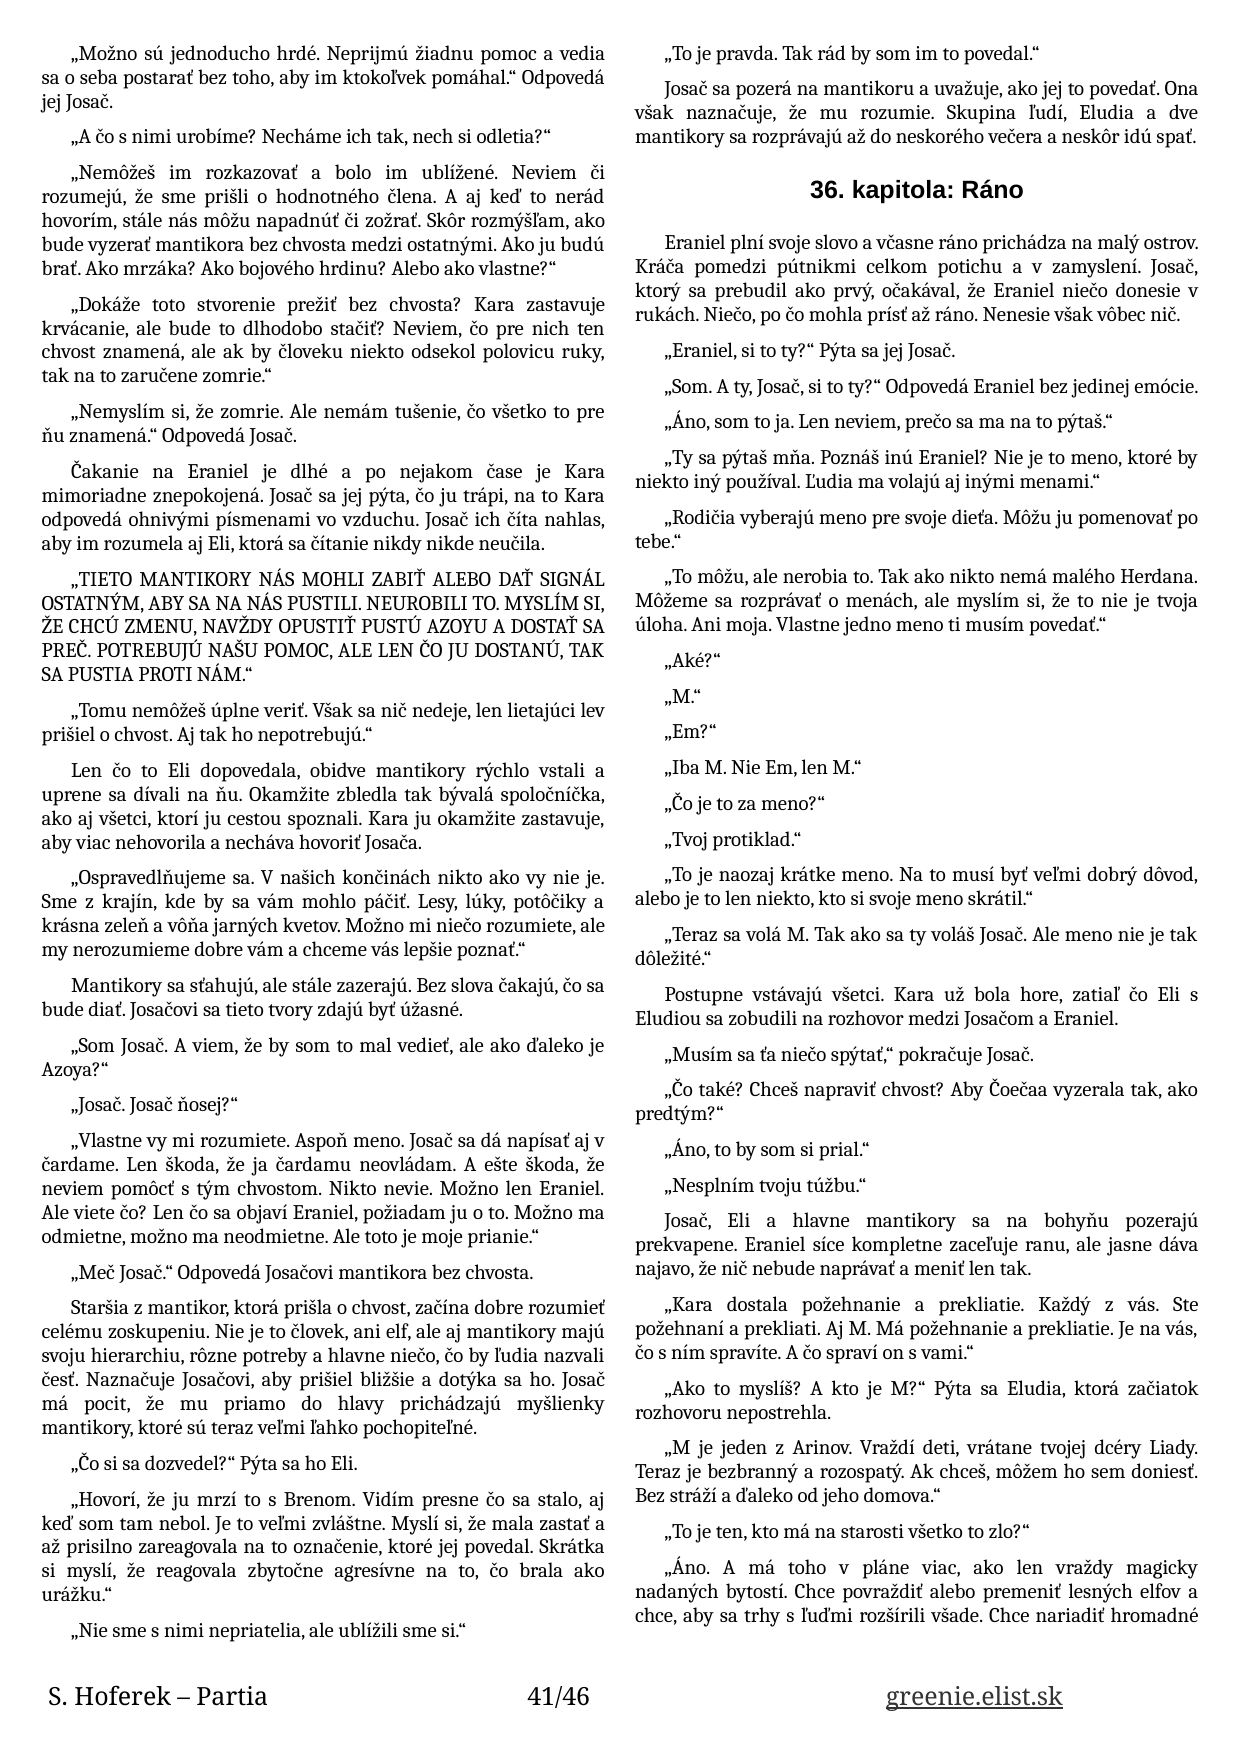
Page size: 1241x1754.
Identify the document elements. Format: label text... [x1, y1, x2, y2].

text „TIETO MANTIKORY NÁS MOHLI ZABIŤ ALEBO DAŤ SIGNÁL OSTATNÝM, ABY SA NA NÁS PUSTILI. NEUROBILI TO. MYSLÍM SI, ŽE CHCÚ ZMENU, NAVŽDY OPUSTIŤ PUSTÚ AZOYU A DOSTAŤ SA PREČ. POTREBUJÚ NAŠU POMOC, ALE LEN ČO JU DOSTANÚ, TAK SA PUSTIA PROTI NÁM.“ [41, 567, 605, 687]
text „Iba M. Nie Em, len M.“ [635, 756, 1199, 780]
text „M.“ [635, 684, 1199, 708]
text „Hovorí, že ju mrzí to s Brenom. Vidím presne čo sa stalo, aj keď som tam nebol. Je to veľmi zvláštne. Myslí si, že mala zastať a až prisilno zareagovala na to označenie, ktoré jej povedal. Skrátka si myslí, že reagovala zbytočne agresívne na to, čo brala ako urážku.“ [41, 1487, 605, 1607]
text „Som. A ty, Josač, si to ty?“ Odpovedá Eraniel bez jedinej emócie. [635, 374, 1199, 398]
text Mantikory sa sťahujú, ale stále zazerajú. Bez slova čakajú, čo sa bude diať. Josačovi sa tieto tvory zdajú byť úžasné. [41, 974, 605, 1022]
text „Kara dostala požehnanie a prekliatie. Každý z vás. Ste požehnaní a prekliati. Aj M. Má požehnanie a prekliatie. Je na vás, čo s ním spravíte. A čo spraví on s vami.“ [635, 1293, 1199, 1364]
text Čakanie na Eraniel je dlhé a po nejakom čase je Kara mimoriadne znepokojená. Josač sa jej pýta, čo ju trápi, na to Kara odpovedá ohnivými písmenami vo vzduchu. Josač ich číta nahlas, aby im rozumela aj Eli, ktorá sa čítanie nikdy nikde neučila. [41, 459, 605, 555]
text „Ty sa pýtaš mňa. Poznáš inú Eraniel? Nie je to meno, ktoré by niekto iný používal. Ľudia ma volajú aj inými menami.“ [635, 446, 1199, 494]
text „Ospravedlňujeme sa. V našich končinách nikto ako vy nie je. Sme z krajín, kde by sa vám mohlo páčiť. Lesy, lúky, potôčiky a krásna zeleň a vôňa jarných kvetov. Možno mi niečo rozumiete, ale my nerozumieme dobre vám a chceme vás lepšie poznať.“ [41, 866, 605, 962]
text „Čo také? Chceš napraviť chvost? Aby Čoečaa vyzerala tak, ako predtým?“ [635, 1078, 1199, 1126]
text Josač, Eli a hlavne mantikory sa na bohyňu pozerajú prekvapene. Eraniel síce kompletne zaceľuje ranu, ale jasne dáva najavo, že nič nebude naprávať a meniť len tak. [635, 1209, 1199, 1281]
text „Dokáže toto stvorenie prežiť bez chvosta? Kara zastavuje krvácanie, ale bude to dlhodobo stačiť? Neviem, čo pre nich ten chvost znamená, ale ak by človeku niekto odsekol polovicu ruky, tak na to zaručene zomrie.“ [41, 292, 605, 388]
text „To je naozaj krátke meno. Na to musí byť veľmi dobrý dôvod, alebo je to len niekto, kto si svoje meno skrátil.“ [635, 863, 1199, 911]
text „Tomu nemôžeš úplne veriť. Však sa nič nedeje, len lietajúci lev prišiel o chvost. Aj tak ho nepotrebujú.“ [41, 699, 605, 747]
text Postupne vstávajú všetci. Kara už bola hore, zatiaľ čo Eli s Eludiou sa zobudili na rozhovor medzi Josačom a Eraniel. [635, 982, 1199, 1030]
text „Čo si sa dozvedel?“ Pýta sa ho Eli. [41, 1452, 605, 1476]
text „To je pravda. Tak rád by som im to povedal.“ [635, 41, 1199, 65]
text Len čo to Eli dopovedala, obidve mantikory rýchlo vstali a uprene sa dívali na ňu. Okamžite zbledla tak bývalá spoločníčka, ako aj všetci, ktorí ju cestou spoznali. Kara ju okamžite zastavuje, aby viac nehovorila a necháva hovoriť Josača. [41, 758, 605, 854]
text „Meč Josač.“ Odpovedá Josačovi mantikora bez chvosta. [41, 1260, 605, 1284]
text „Tvoj protiklad.“ [635, 827, 1199, 851]
text „Áno, to by som si prial.“ [635, 1138, 1199, 1162]
text „Em?“ [635, 720, 1199, 744]
text „Som Josač. A viem, že by som to mal vedieť, ale ako ďaleko je Azoya?“ [41, 1033, 605, 1081]
text „Nemôžeš im rozkazovať a bolo im ublížené. Neviem či rozumejú, že sme prišli o hodnotného člena. A aj keď to nerád hovorím, stále nás môžu napadnúť či zožrať. Skôr rozmýšľam, ako bude vyzerať mantikora bez chvosta medzi ostatnými. Ako ju budú brať. Ako mrzáka? Ako bojového hrdinu? Alebo ako vlastne?“ [41, 161, 605, 281]
text „To môžu, ale nerobia to. Tak ako nikto nemá malého Herdana. Môžeme sa rozprávať o menách, ale myslím si, že to nie je tvoja úloha. Ani moja. Vlastne jedno meno ti musím povedať.“ [635, 565, 1199, 637]
text „Josač. Josač ňosej?“ [41, 1093, 605, 1117]
text „A čo s nimi urobíme? Necháme ich tak, nech si odletia?“ [41, 125, 605, 149]
text „Nemyslím si, že zomrie. Ale nemám tušenie, čo všetko to pre ňu znamená.“ Odpovedá Josač. [41, 400, 605, 448]
text „Musím sa ťa niečo spýtať,“ pokračuje Josač. [635, 1042, 1199, 1066]
text „Nie sme s nimi nepriatelia, ale ublížili sme si.“ [41, 1619, 605, 1643]
subtitle 36. kapitola: Ráno [635, 175, 1199, 204]
text „Rodičia vyberajú meno pre svoje dieťa. Môžu ju pomenovať po tebe.“ [635, 505, 1199, 553]
text „Aké?“ [635, 649, 1199, 673]
text Staršia z mantikor, ktorá prišla o chvost, začína dobre rozumieť celému zoskupeniu. Nie je to človek, ani elf, ale aj mantikory majú svoju hierarchiu, rôzne potreby a hlavne niečo, čo by ľudia nazvali česť. Naznačuje Josačovi, aby prišiel bližšie a dotýka sa ho. Josač má pocit, že mu priamo do hlavy prichádzajú myšlienky mantikory, ktoré sú teraz veľmi ľahko pochopiteľné. [41, 1296, 605, 1440]
text „Nesplním tvoju túžbu.“ [635, 1173, 1199, 1197]
text „To je ten, kto má na starosti všetko to zlo?“ [635, 1520, 1199, 1544]
text „Eraniel, si to ty?“ Pýta sa jej Josač. [635, 338, 1199, 362]
text Josač sa pozerá na mantikoru a uvažuje, ako jej to povedať. Ona však naznačuje, že mu rozumie. Skupina ľudí, Eludia a dve mantikory sa rozprávajú až do neskorého večera a neskôr idú spať. [635, 77, 1199, 149]
text „Áno. A má toho v pláne viac, ako len vraždy magicky nadaných bytostí. Chce povraždiť alebo premeniť lesných elfov a chce, aby sa trhy s ľuďmi rozšírili všade. Chce nariadiť hromadné [635, 1555, 1199, 1627]
text „Možno sú jednoducho hrdé. Neprijmú žiadnu pomoc a vedia sa o seba postarať bez toho, aby im ktokoľvek pomáhal.“ Odpovedá jej Josač. [41, 41, 605, 113]
text „Teraz sa volá M. Tak ako sa ty voláš Josač. Ale meno nie je tak dôležité.“ [635, 923, 1199, 971]
text „Vlastne vy mi rozumiete. Aspoň meno. Josač sa dá napísať aj v čardame. Len škoda, že ja čardamu neovládam. A ešte škoda, že neviem pomôcť s tým chvostom. Nikto nevie. Možno len Eraniel. Ale viete čo? Len čo sa objaví Eraniel, požiadam ju o to. Možno ma odmietne, možno ma neodmietne. Ale toto je moje prianie.“ [41, 1129, 605, 1248]
text „Áno, som to ja. Len neviem, prečo sa ma na to pýtaš.“ [635, 410, 1199, 434]
text Eraniel plní svoje slovo a včasne ráno prichádza na malý ostrov. Kráča pomedzi pútnikmi celkom potichu a v zamyslení. Josač, ktorý sa prebudil ako prvý, očakával, že Eraniel niečo donesie v rukách. Niečo, po čo mohla prísť až ráno. Nenesie však vôbec nič. [635, 231, 1199, 327]
text „Čo je to za meno?“ [635, 792, 1199, 816]
text „M je jeden z Arinov. Vraždí deti, vrátane tvojej dcéry Liady. Teraz je bezbranný a rozospatý. Ak chceš, môžem ho sem doniesť. Bez stráží a ďaleko od jeho domova.“ [635, 1436, 1199, 1508]
text „Ako to myslíš? A kto je M?“ Pýta sa Eludia, ktorá začiatok rozhovoru nepostrehla. [635, 1376, 1199, 1424]
